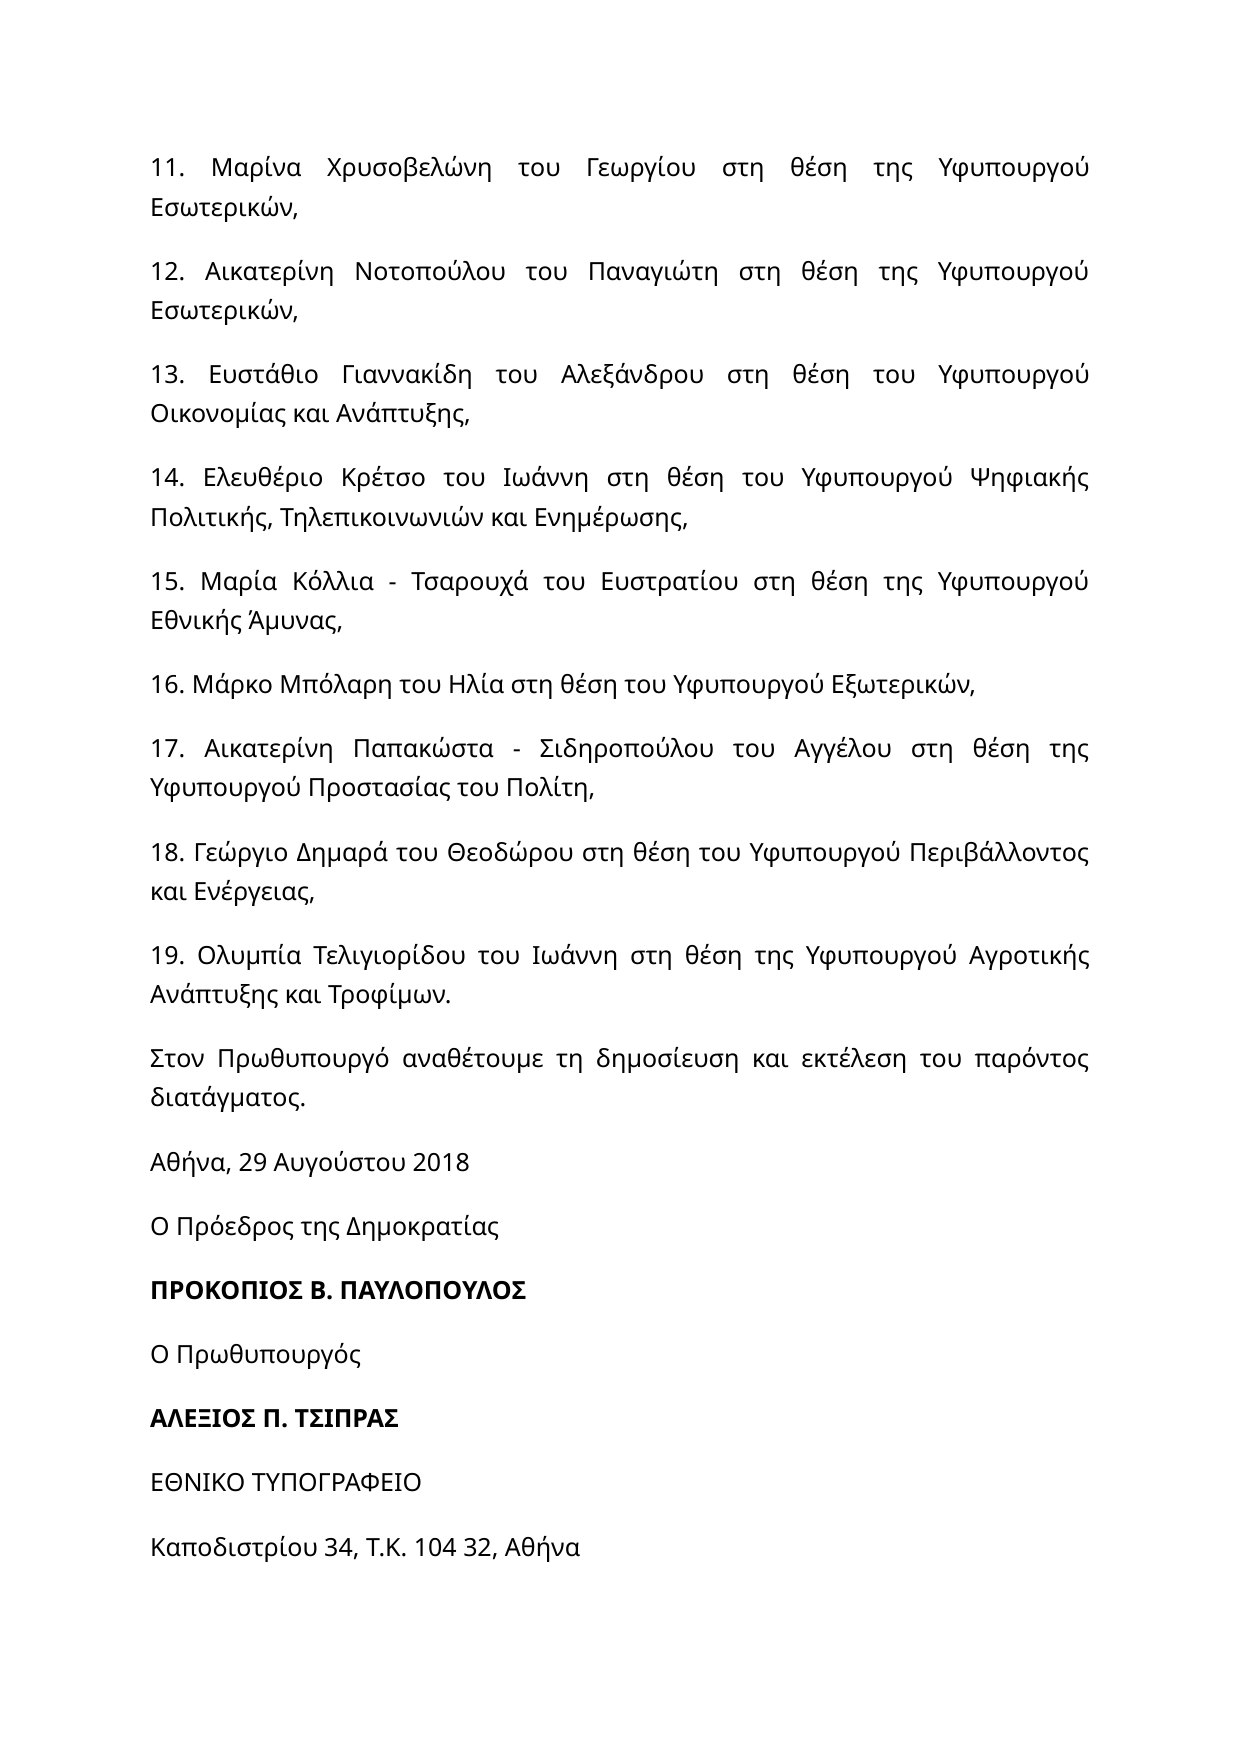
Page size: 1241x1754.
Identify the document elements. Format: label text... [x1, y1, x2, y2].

text Ο Πρωθυπουργός [150, 1337, 1090, 1371]
text Καποδιστρίου 34, Τ.Κ. 104 32, Αθήνα [150, 1529, 1090, 1563]
text 13. Ευστάθιο Γιαννακίδη του Αλεξάνδρου στη θέση του Υφυπουργού Οικονομίας και Ανάπτυξης, [150, 357, 1090, 430]
text 16. Μάρκο Μπόλαρη του Ηλία στη θέση του Υφυπουργού Εξωτερικών, [150, 667, 1090, 701]
text 11. Μαρίνα Χρυσοβελώνη του Γεωργίου στη θέση της Υφυπουργού Εσωτερικών, [150, 150, 1090, 223]
text Αθήνα, 29 Αυγούστου 2018 [150, 1144, 1090, 1178]
text 15. Μαρία Κόλλια - Τσαρουχά του Ευστρατίου στη θέση της Υφυπουργού Εθνικής Άμυνας, [150, 563, 1090, 637]
text Ο Πρόεδρος της Δημοκρατίας [150, 1208, 1090, 1242]
text 19. Ολυμπία Τελιγιορίδου του Ιωάννη στη θέση της Υφυπουργού Αγροτικής Ανάπτυξης και Τροφίμων. [150, 937, 1090, 1011]
text 17. Αικατερίνη Παπακώστα - Σιδηροπούλου του Αγγέλου στη θέση της Υφυπουργού Προστασίας του Πολίτη, [150, 731, 1090, 804]
text Στον Πρωθυπουργό αναθέτουμε τη δημοσίευση και εκτέλεση του παρόντος διατάγματος. [150, 1041, 1090, 1114]
text ΠΡΟΚΟΠΙΟΣ Β. ΠΑΥΛΟΠΟΥΛΟΣ [150, 1272, 1090, 1307]
text ΑΛΕΞΙΟΣ Π. ΤΣΙΠΡΑΣ [150, 1401, 1090, 1435]
text 12. Αικατερίνη Νοτοπούλου του Παναγιώτη στη θέση της Υφυπουργού Εσωτερικών, [150, 253, 1090, 327]
text 18. Γεώργιο Δημαρά του Θεοδώρου στη θέση του Υφυπουργού Περιβάλλοντος και Ενέργειας, [150, 834, 1090, 907]
text ΕΘΝΙΚΟ ΤΥΠΟΓΡΑΦΕΙΟ [150, 1465, 1090, 1499]
text 14. Ελευθέριο Κρέτσο του Ιωάννη στη θέση του Υφυπουργού Ψηφιακής Πολιτικής, Τηλεπικοινωνιών και Ενημέρωσης, [150, 460, 1090, 533]
